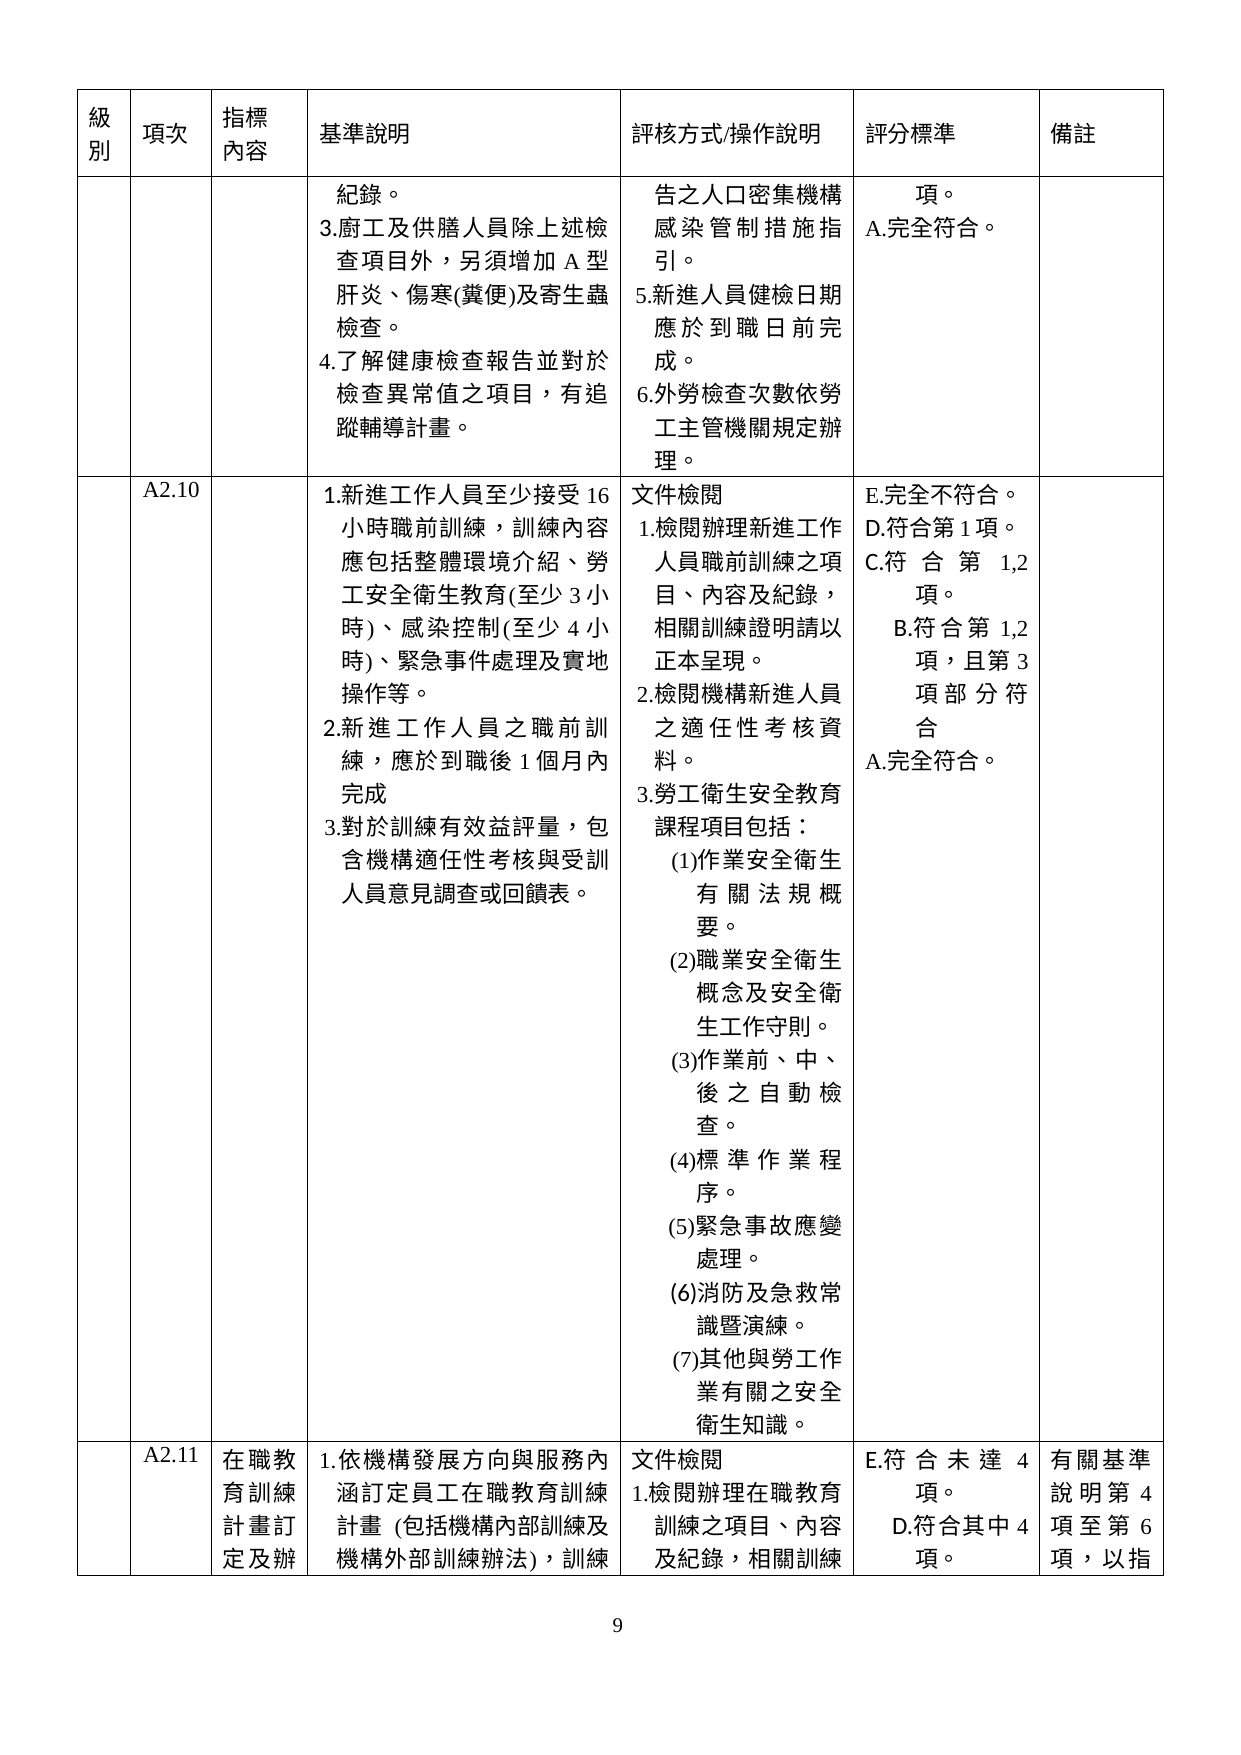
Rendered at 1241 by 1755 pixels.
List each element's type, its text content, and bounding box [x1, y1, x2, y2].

table_cell [78, 477, 130, 1441]
table_header 指標 內容 [212, 90, 307, 176]
table_header 基準說明 [308, 90, 620, 176]
table_header 評分標準 [854, 90, 1039, 176]
table_cell 新進工作人員職前訓練情形 [212, 477, 307, 1441]
table_cell [78, 1442, 130, 1574]
table_cell [1040, 177, 1163, 476]
table_cell 有關基準說明第4項至第6項，以指 [1040, 1442, 1163, 1574]
table_cell 符合未達4項。 符合其中4項。 符合其中5項。 符合其中6項。 完全符合。 [854, 1442, 1039, 1574]
table_cell 文件檢閱 檢閱辦理新進工作人員職前訓練之項目、內容及紀錄，相關訓練證明請以正本呈現。 檢閱機構新進人員之適任性考核資料。 勞工衛生安全教育課程項目包括： 作業安全衛生有關法規概要。 職業安全衛生概念及安全衛生工作守則。 作業前、中、後之自動檢查。 標準作業程序。 緊急事故應變處理。 消防及急救常識暨演練。 其他與勞工作業有關之安全衛生知識。 [621, 477, 853, 1441]
table_header 級別 [78, 90, 130, 176]
table_cell [78, 177, 130, 476]
table_cell [131, 177, 211, 476]
table_cell 文件檢閱 檢閱健康檢查報告書及相關處理紀錄。 不得以勞工檢查代替，因該檢查不符合感控要求。 工作人員包括自行聘用、兼職及外包之人力。 依據疾病管制署公告之人口密集機構感染管制措施指引。 新進人員健檢日期應於到職日前完成。 外勞檢查次數依勞工主管機關規定辦理。 [621, 177, 853, 476]
table_cell 1.依機構發展方向與服務內涵訂定員工在職教育訓練計畫 (包括機構內部訓練及機構外部訓練辦法)，訓練 [308, 1442, 620, 1574]
table_cell [1040, 477, 1163, 1441]
table_cell 文件檢閱 檢閱辦理在職教育訓練之項目、內容及紀錄，相關訓練證明請以正本呈現。 工作人員係指主任(院長)、社工、護理、照服員及其他專任醫事人員。 任職滿1年者至少接受機構外訓練20小時；未滿1年者按任職月數比例計算。(機構內辦理者，課程經主管機關審查核定並有外部人員參加，則視同機構外訓練。) CPR訓練(含外籍看護工)時數包含於在職教育訓練時數中。 本次評鑑對員工受訓資料之檢視以評鑑當日仍在職之員工為準。 醫事人員訓練時數以從醫事系統列印出來之時數為準，其餘均不認列；另護理人員雖已受6年150小時之教育訓練，惟每年仍應有至少20小時之在職訓練。 [621, 1442, 853, 1574]
table_cell 新進工作人員健康檢查項目包含：胸部X光、血液常規及生化、尿液及糞便檢查(阿米巴痢疾、桿菌性痢疾、寄生蟲) 且有紀錄，及B型肝炎抗原抗體報告。 在職工作人員每年接受健康檢查，檢查項目應包含：胸部X光、血液常規及生化、尿液檢查，且有紀錄。 廚工及供膳人員除上述檢查項目外，另須增加A型肝炎、傷寒(糞便)及寄生蟲檢查。 了解健康檢查報告並對於檢查異常值之項目，有追蹤輔導計畫。 [308, 177, 620, 476]
table_header 備註 [1040, 90, 1163, 176]
table_cell A2.11 [131, 1442, 211, 1574]
table_cell 新進工作人員至少接受16小時職前訓練，訓練內容應包括整體環境介紹、勞工安全衛生教育(至少3小時)、感染控制(至少4小時)、緊急事件處理及實地操作等。 新進工作人員之職前訓練，應於到職後1個月內完成 對於訓練有效益評量，包含機構適任性考核與受訓人員意見調查或回饋表。 [308, 477, 620, 1441]
table_cell 在職教育訓練計畫訂定及辦 [212, 1442, 307, 1574]
table_cell 完全不符合。 符合第1項。 符合第1,2項。 符合第1,2項，且第3 項部分符合 完全符合。 [854, 477, 1039, 1441]
table_header 評核方式/操作說明 [621, 90, 853, 176]
table_cell A2.10 [131, 477, 211, 1441]
table_header 項次 [131, 90, 211, 176]
table_cell [212, 177, 307, 476]
table_cell 完全不符合。 符合第1-3項其中1項。 符合第1-3項其中1項且符合第4項。 符合第1-3項其中2項且符合第4項。 完全符合。 [854, 177, 1039, 476]
